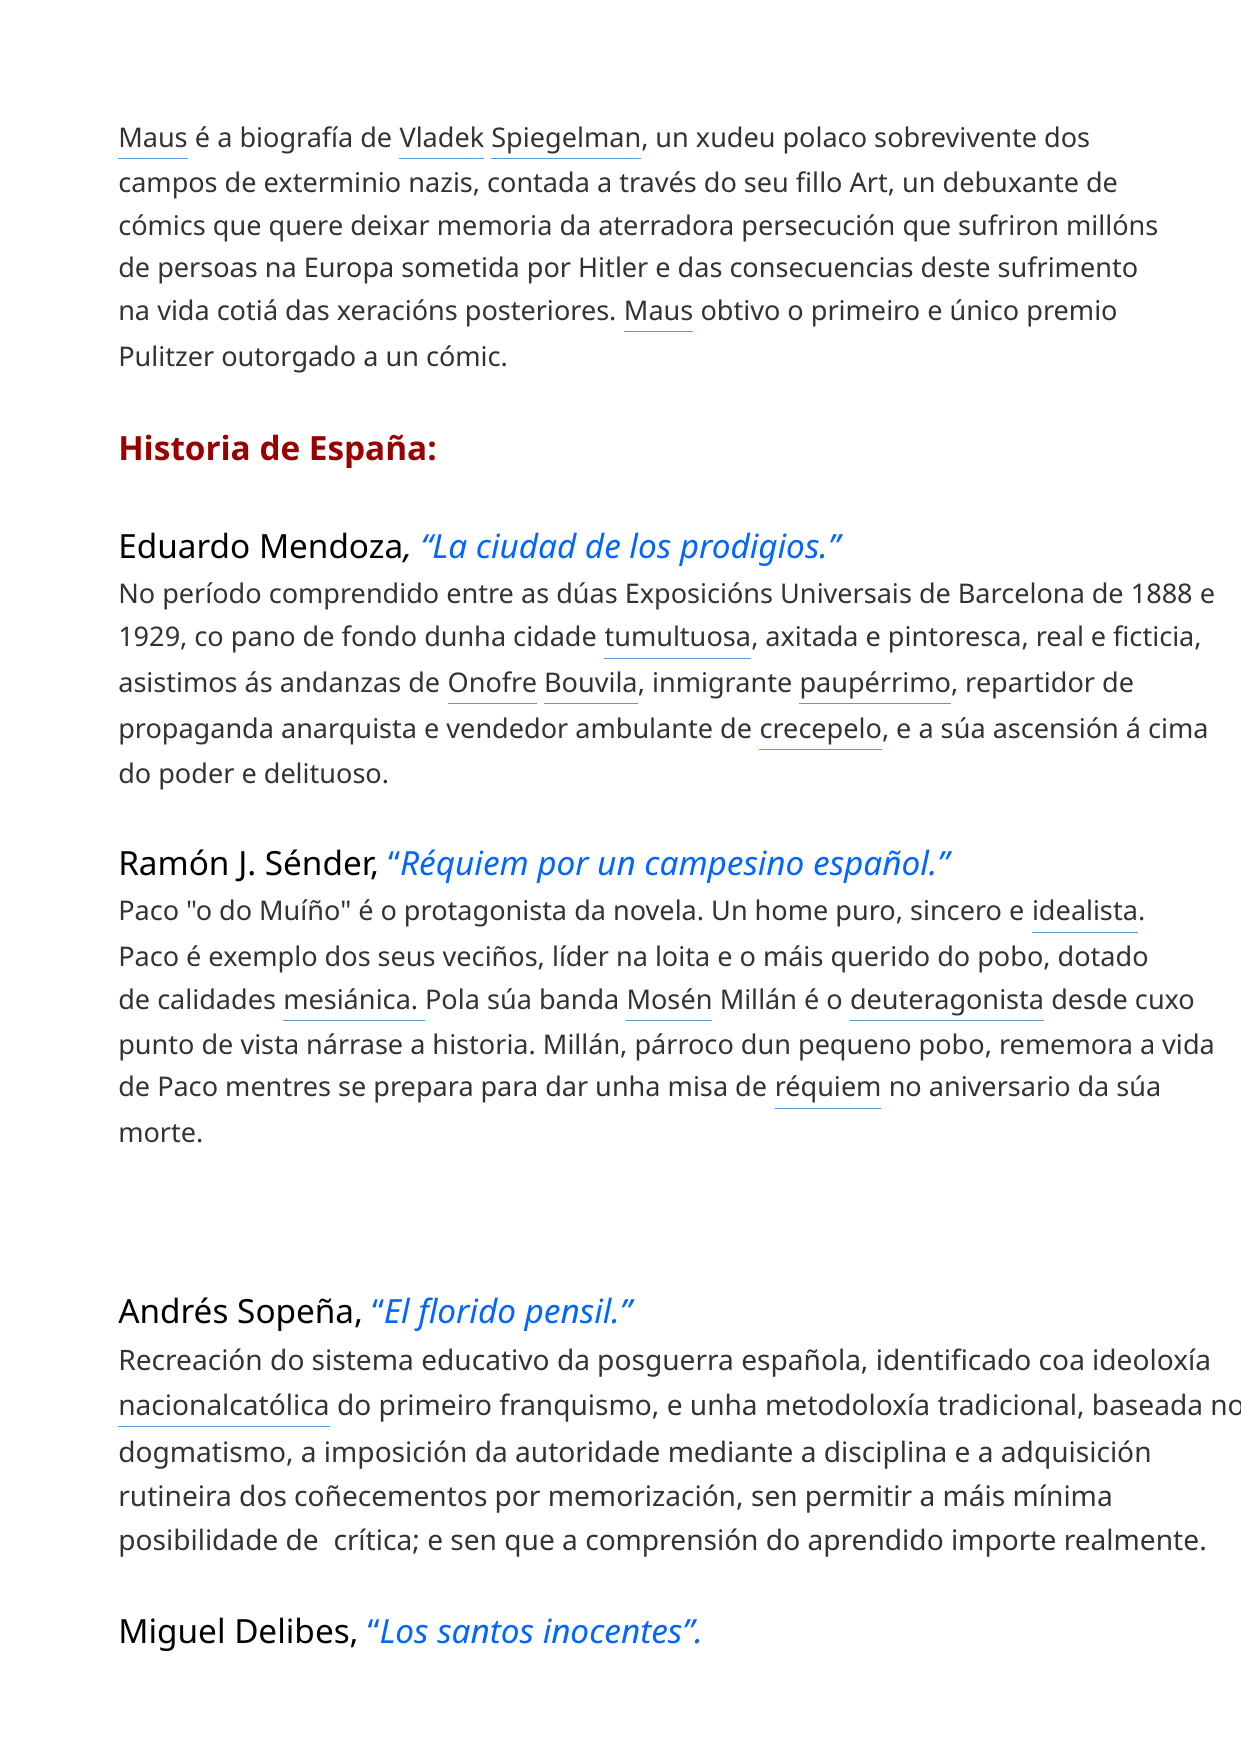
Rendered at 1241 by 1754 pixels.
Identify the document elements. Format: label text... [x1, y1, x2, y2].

text No período comprendido entre as dúas Exposicións Universais de Barcelona de 1888 e 1929, co pano de fondo dunha cidade tumultuosa, axitada e pintoresca, real e ficticia, asistimos ás andanzas de Onofre Bouvila, inmigrante paupérrimo, repartidor de propaganda anarquista e vendedor ambulante de crecepelo, e a súa ascensión á cima do poder e delituoso. [118, 575, 1240, 792]
text de persoas na Europa sometida por Hitler e das consecuencias deste sufrimento [118, 249, 1240, 286]
text posibilidade de crítica; e sen que a comprensión do aprendido importe realmente. [118, 1520, 1240, 1558]
text Pulitzer outorgado a un cómic. [118, 337, 1240, 374]
text Paco é exemplo dos seus veciños, líder na loita e o máis querido do pobo, dotado [118, 938, 1240, 974]
text Recreación do sistema educativo da posguerra española, identificado coa ideoloxía nacionalcatólica do primeiro franquismo, e unha metodoloxía tradicional, baseada no dogmatismo, a imposición da autoridade mediante a disciplina e a adquisición [118, 1340, 1240, 1470]
text Andrés Sopeña, “El florido pensil.” [118, 1288, 1240, 1334]
text na vida cotiá das xeracións posteriores. Maus obtivo o primeiro e único premio [118, 291, 1240, 331]
text Eduardo Mendoza, “La ciudad de los prodigios.” [118, 523, 1240, 568]
text de Paco mentres se prepara para dar unha misa de réquiem no aniversario da súa [118, 1068, 1240, 1108]
text Paco "o do Muíño" é o protagonista da novela. Un home puro, sincero e idealista. [118, 892, 1240, 932]
text rutineira dos coñecementos por memorización, sen permitir a máis mínima [118, 1476, 1240, 1514]
text Historia de España: [118, 425, 1240, 470]
text campos de exterminio nazis, contada a través do seu fillo Art, un debuxante de [118, 164, 1240, 201]
text morte. [118, 1114, 1240, 1151]
text Maus é a biografía de Vladek Spiegelman, un xudeu polaco sobrevivente dos [118, 118, 1240, 158]
text Ramón J. Sénder, “Réquiem por un campesino español.” [118, 840, 1240, 885]
text de calidades mesiánica. Pola súa banda Mosén Millán é o deuteragonista desde cuxo punto de vista nárrase a historia. Millán, párroco dun pequeno pobo, rememora a vida [118, 980, 1240, 1062]
text Miguel Delibes, “Los santos inocentes”. [118, 1608, 1240, 1654]
text cómics que quere deixar memoria da aterradora persecución que sufriron millóns [118, 206, 1240, 243]
